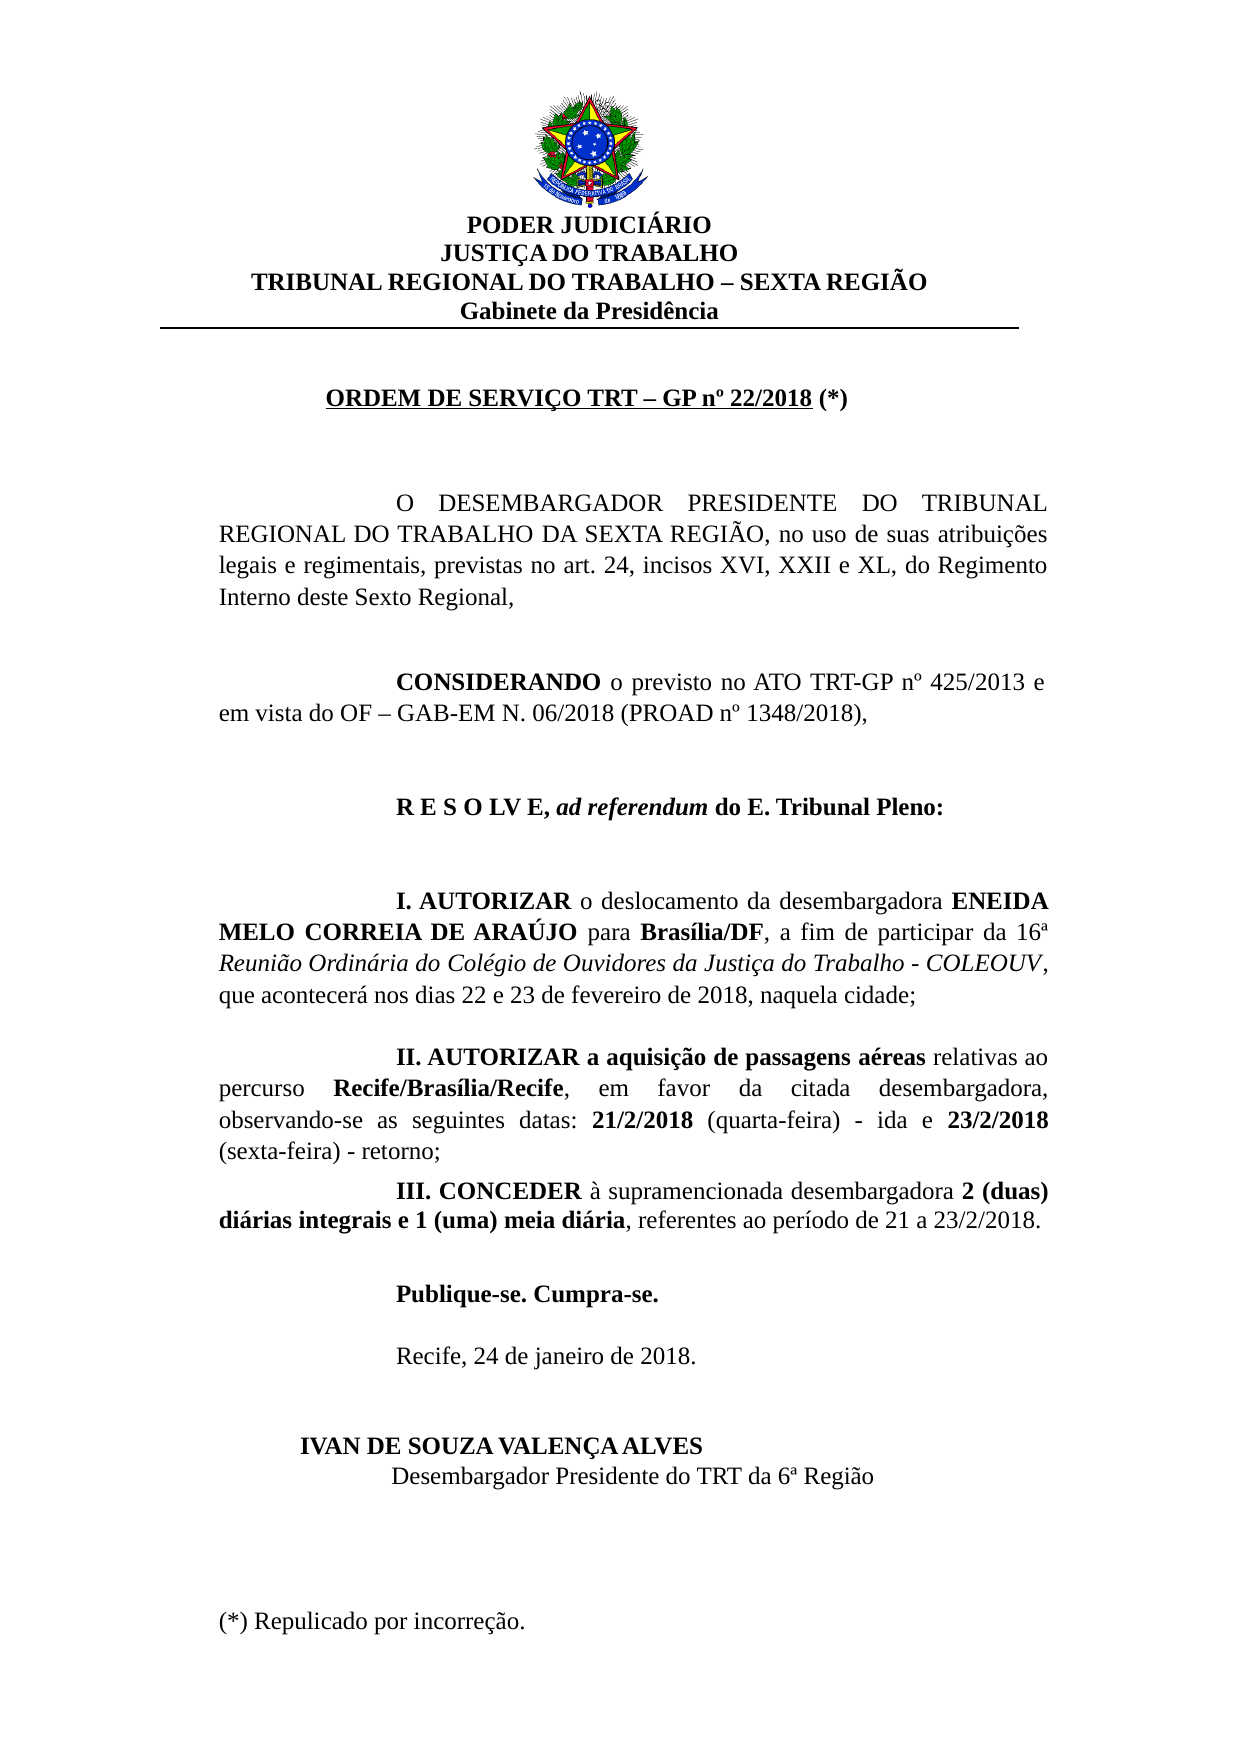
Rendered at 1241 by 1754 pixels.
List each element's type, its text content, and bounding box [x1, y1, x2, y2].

subtitle ORDEM DE SERVIÇO TRT – GP nº 22/2018 (*) [263, 383, 960, 411]
text Publique-se. Cumpra-se. [218, 1277, 960, 1308]
text (*) Repulicado por incorreção. [218, 1606, 1048, 1635]
text III. CONCEDER à supramencionada desembargadora 2 (duas) diárias integrais e 1 (uma) meia diária, referentes ao período de 21 a 23/2/2018. [218, 1176, 1048, 1233]
text Recife, 24 de janeiro de 2018. [218, 1340, 960, 1371]
text CONSIDERANDO o previsto no ATO TRT-GP nº 425/2013 e em vista do OF – GAB-EM N. 06/2018 (PROAD nº 1348/2018), [218, 666, 1045, 728]
text Desembargador Presidente do TRT da 6ª Região [218, 1460, 960, 1491]
text O DESEMBARGADOR PRESIDENTE DO TRIBUNAL REGIONAL DO TRABALHO DA SEXTA REGIÃO, no uso de suas atribuições legais e regimentais, previstas no art. 24, incisos XVI, XXII e XL, do Regimento Interno deste Sexto Regional, [218, 486, 1048, 611]
text R E S O LV E, ad referendum do E. Tribunal Pleno: [218, 791, 960, 822]
text IVAN DE SOUZA VALENÇA ALVES [218, 1431, 960, 1460]
picture [527, 88, 651, 210]
text II. AUTORIZAR a aquisição de passagens aéreas relativas ao percurso Recife/Brasília/Recife, em favor da citada desembargadora, observando-se as seguintes datas: 21/2/2018 (quarta-feira) - ida e 23/2/2018 (sexta-feira) - retorno; [218, 1041, 1048, 1166]
text I. AUTORIZAR o deslocamento da desembargadora ENEIDA MELO CORREIA DE ARAÚJO para Brasília/DF, a fim de participar da 16ª Reunião Ordinária do Colégio de Ouvidores da Justiça do Trabalho - COLEOUV, que acontecerá nos dias 22 e 23 de fevereiro de 2018, naquela cidade; [218, 884, 1048, 1009]
